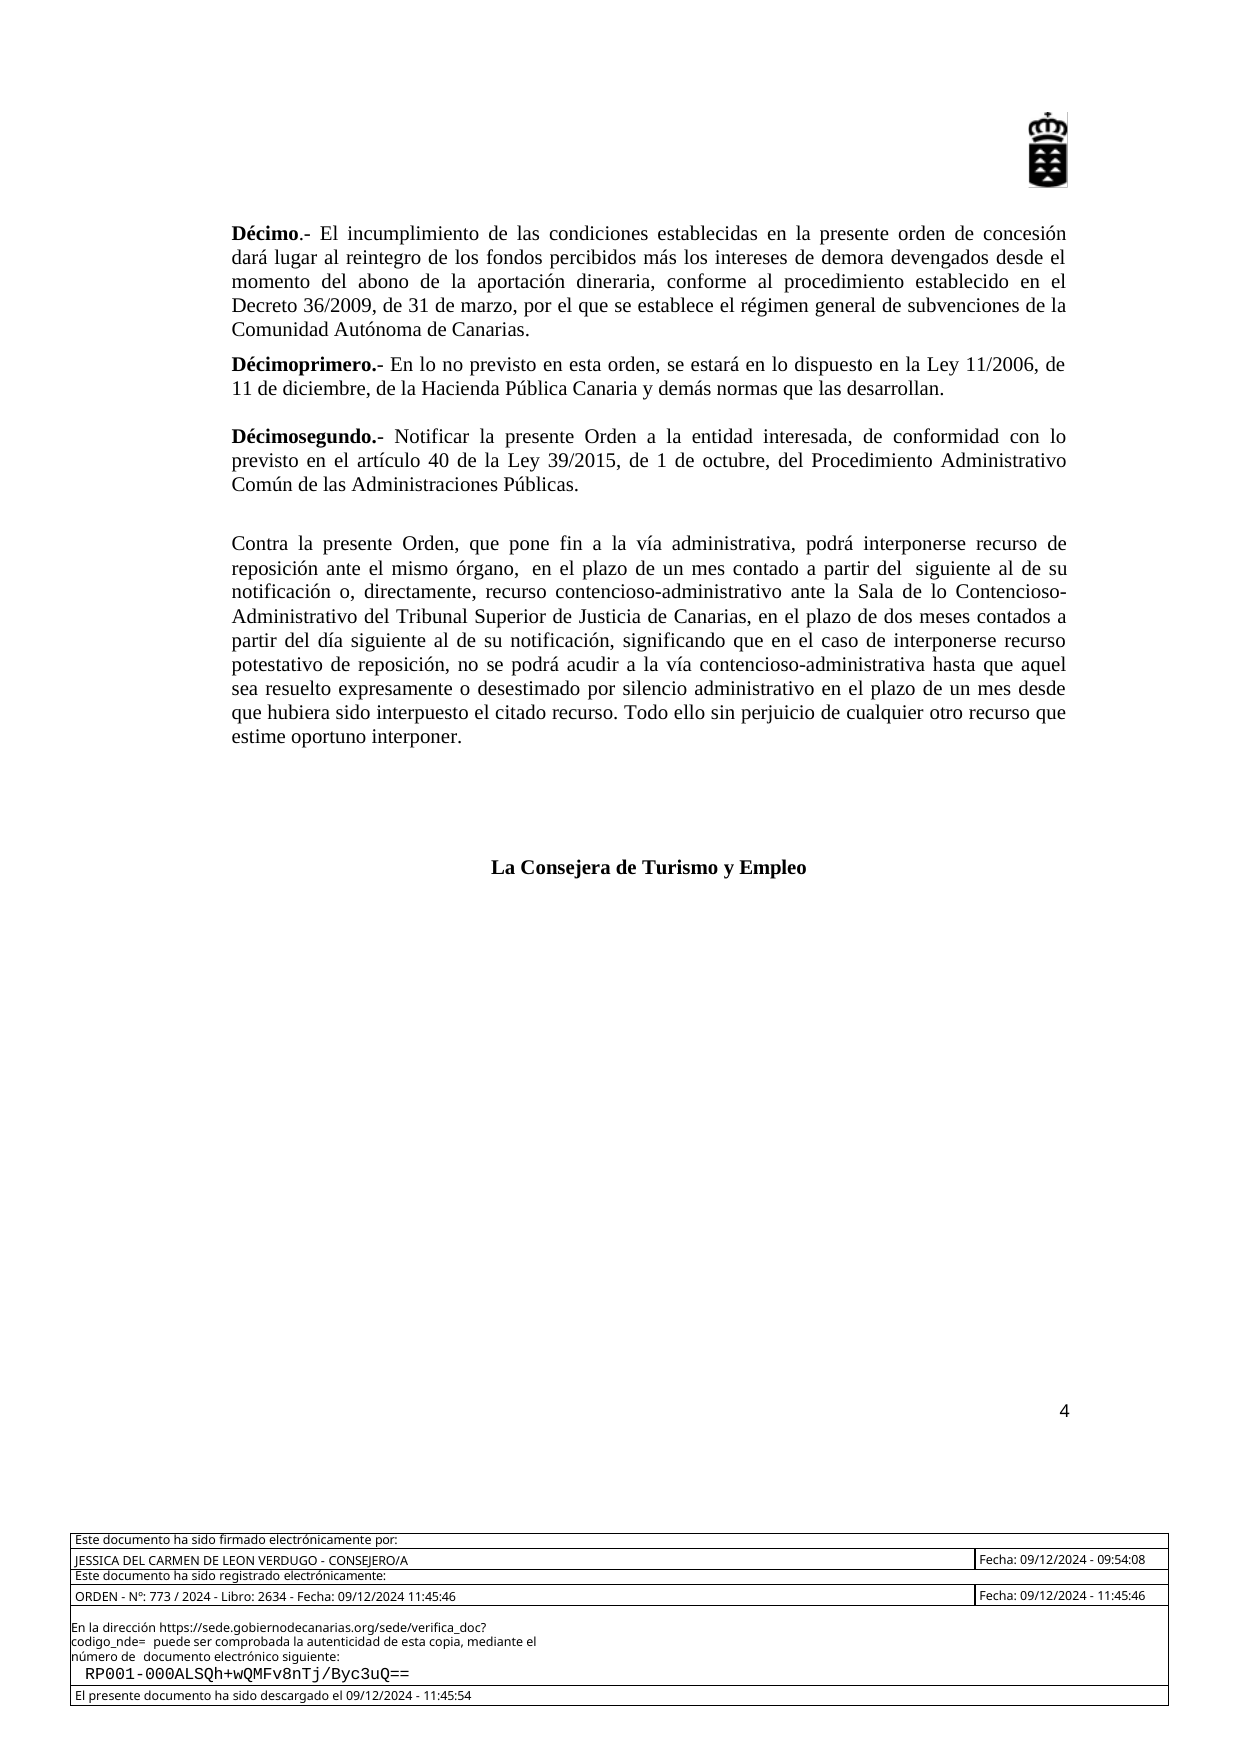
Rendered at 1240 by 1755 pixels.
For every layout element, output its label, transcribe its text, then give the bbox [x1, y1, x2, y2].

table_cell El presente documento ha sido descargado el 09/12/2024 - 11:45:54 [71, 1686, 1168, 1704]
table_cell Fecha: 09/12/2024 - 09:54:08 [976, 1549, 1168, 1569]
text Décimosegundo.- Notificar la presente Orden a la entidad interesada, de conformidad con lo previsto en el artículo 40 de la Ley 39/2015, de 1 de octubre, del Procedimiento Administrativo Común de las Administraciones Públicas. [231, 424, 1068, 496]
text La Consejera de Turismo y Empleo [491, 855, 1181, 879]
text Décimo.- El incumplimiento de las condiciones establecidas en la presente orden de concesión dará lugar al reintegro de los fondos percibidos más los intereses de demora devengados desde el momento del abono de la aportación dineraria, conforme al procedimiento establecido en el Decreto 36/2009, de 31 de marzo, por el que se establece el régimen general de subvenciones de la Comunidad Autónoma de Canarias. [231, 221, 1067, 341]
table_cell En la dirección https://sede.gobiernodecanarias.org/sede/verifica_doc?codigo_nde= puede ser comprobada la autenticidad de esta copia, mediante el número de documento electrónico siguiente: RP001-000ALSQh+wQMFv8nTj/Byc3uQ== [71, 1606, 1168, 1685]
table_cell ORDEN - Nº: 773 / 2024 - Libro: 2634 - Fecha: 09/12/2024 11:45:46 [71, 1585, 974, 1605]
text Décimoprimero.- En lo no previsto en esta orden, se estará en lo dispuesto en la Ley 11/2006, de 11 de diciembre, de la Hacienda Pública Canaria y demás normas que las desarrollan. [231, 352, 1066, 400]
table_header Este documento ha sido firmado electrónicamente por: [71, 1534, 975, 1548]
text Contra la presente Orden, que pone fin a la vía administrativa, podrá interponerse recurso de reposición ante el mismo órgano, en el plazo de un mes contado a partir del siguiente al de su notificación o, directamente, recurso contencioso-administrativo ante la Sala de lo Contencioso- Administrativo del Tribunal Superior de Justicia de Canarias, en el plazo de dos meses contados a partir del día siguiente al de su notificación, significando que en el caso de interponerse recurso potestativo de reposición, no se podrá acudir a la vía contencioso-administrativa hasta que aquel sea resuelto expresamente o desestimado por silencio administrativo en el plazo de un mes desde que hubiera sido interpuesto el citado recurso. Todo ello sin perjuicio de cualquier otro recurso que estime oportuno interponer. [231, 531, 1068, 748]
table_cell Fecha: 09/12/2024 - 11:45:46 [976, 1585, 1168, 1605]
text [64, 1533, 1176, 1710]
table_header [975, 1534, 1168, 1548]
table_cell Este documento ha sido registrado electrónicamente: [71, 1570, 1168, 1584]
table_cell JESSICA DEL CARMEN DE LEON VERDUGO - CONSEJERO/A [71, 1549, 974, 1569]
